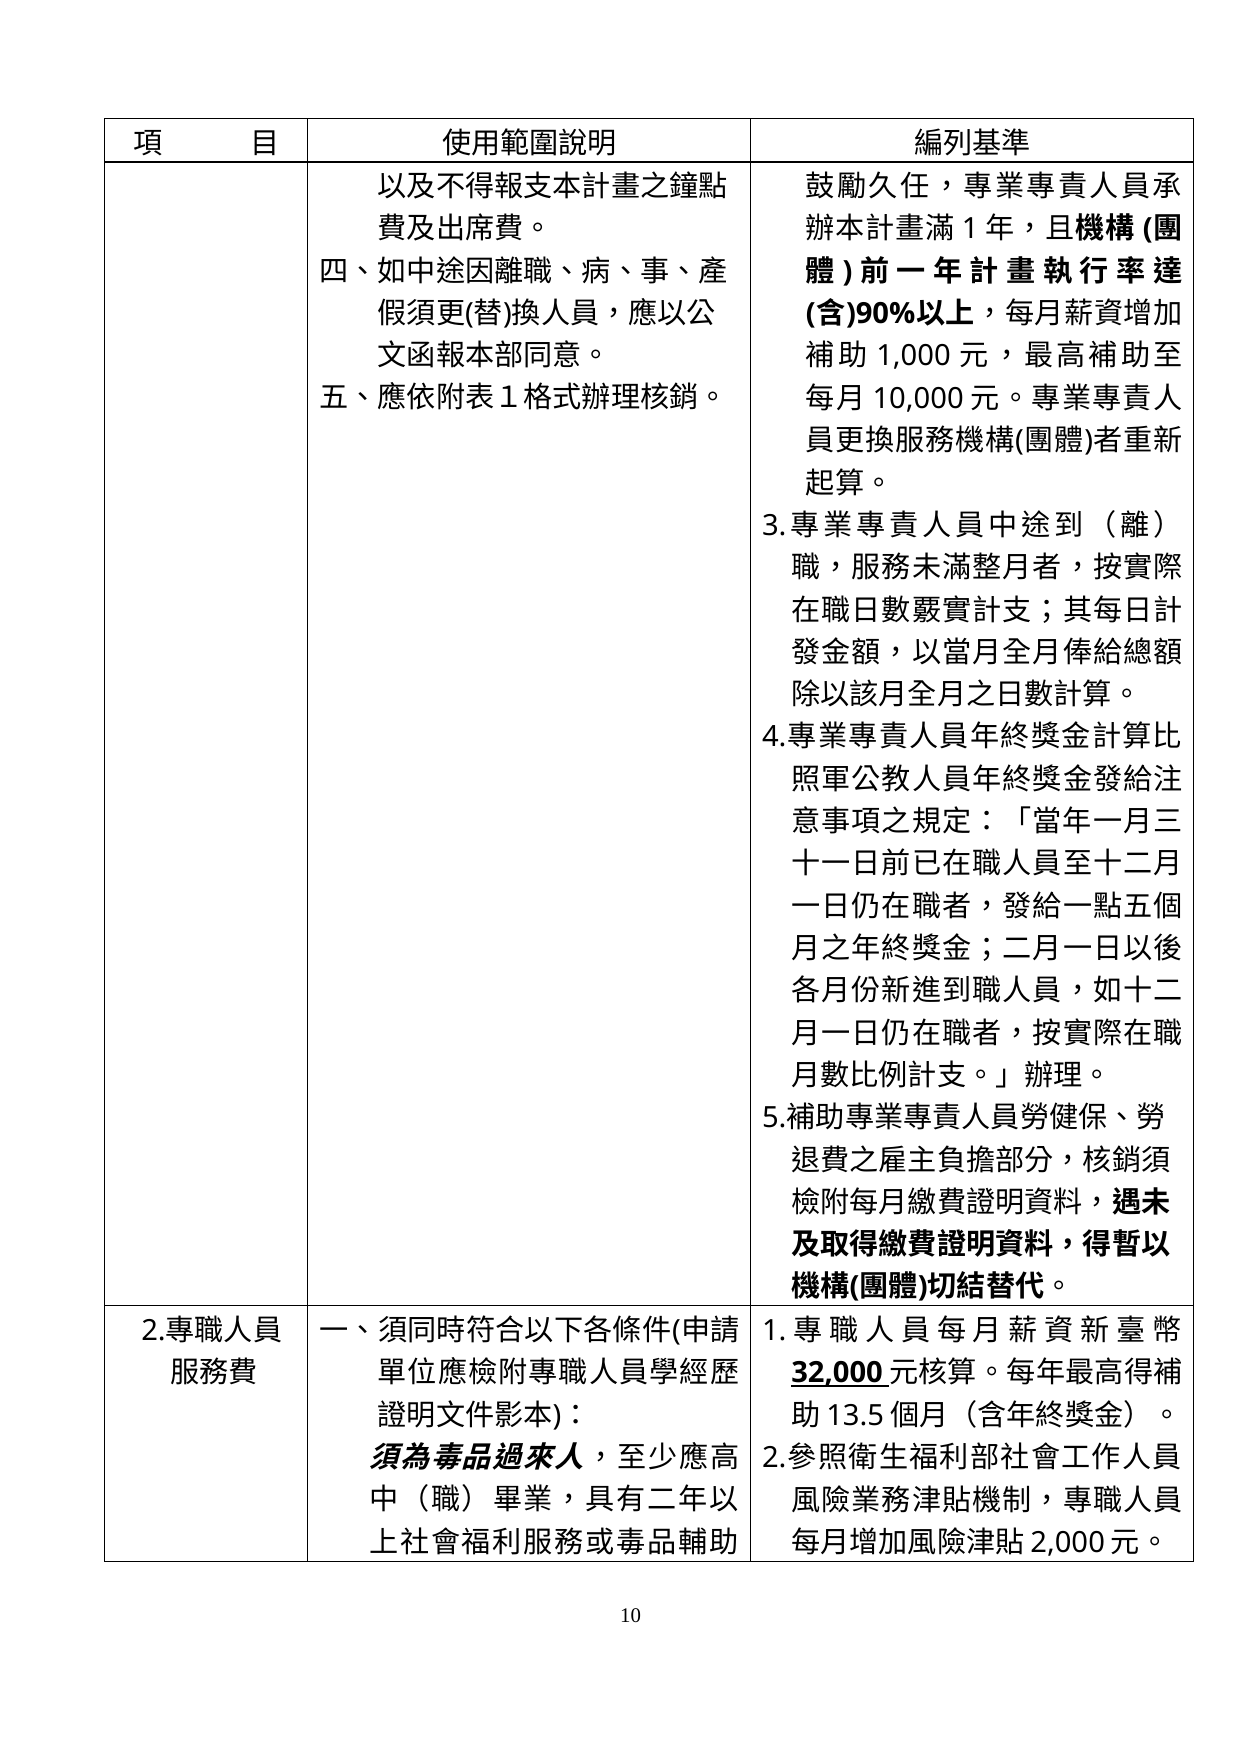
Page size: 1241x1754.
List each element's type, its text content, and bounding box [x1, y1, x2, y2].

table_cell 2.專職人員服務費 [105, 1306, 307, 1561]
table_header 編列基準 [751, 119, 1193, 161]
table_cell [105, 163, 307, 1305]
table_header 項 目 [105, 119, 307, 161]
table_cell 以及不得報支本計畫之鐘點費及出席費。 四、如中途因離職、病、事、產假須更(替)換人員，應以公文函報本部同意。 五、應依附表１格式辦理核銷。 [308, 163, 750, 1305]
table_cell 一、須同時符合以下各條件(申請單位應檢附專職人員學經歷證明文件影本)： 須為毒品過來人，至少應高中（職）畢業，具有二年以上社會福利服務或毒品輔助 [308, 1306, 750, 1561]
table_header 使用範圍說明 [308, 119, 750, 161]
table_cell 1.專職人員每月薪資新臺幣32,000元核算。每年最高得補助13.5個月（含年終獎金）。 2.參照衛生福利部社會工作人員風險業務津貼機制，專職人員每月增加風險津貼2,000元。 [751, 1306, 1193, 1561]
table_cell 鼓勵久任，專業專責人員承辦本計畫滿1年，且機構 (團體)前一年計畫執行率達(含)90%以上，每月薪資增加補助1,000元，最高補助至每月10,000元。專業專責人員更換服務機構(團體)者重新起算。 3.專業專責人員中途到（離）職，服務未滿整月者，按實際在職日數覈實計支；其每日計發金額，以當月全月俸給總額除以該月全月之日數計算。 4.專業專責人員年終獎金計算比照軍公教人員年終獎金發給注意事項之規定：「當年一月三十一日前已在職人員至十二月一日仍在職者，發給一點五個月之年終獎金；二月一日以後各月份新進到職人員，如十二月一日仍在職者，按實際在職月數比例計支。」辦理。 5.補助專業專責人員勞健保、勞退費之雇主負擔部分，核銷須檢附每月繳費證明資料，遇未及取得繳費證明資料，得暫以機構(團體)切結替代。 [751, 163, 1193, 1305]
